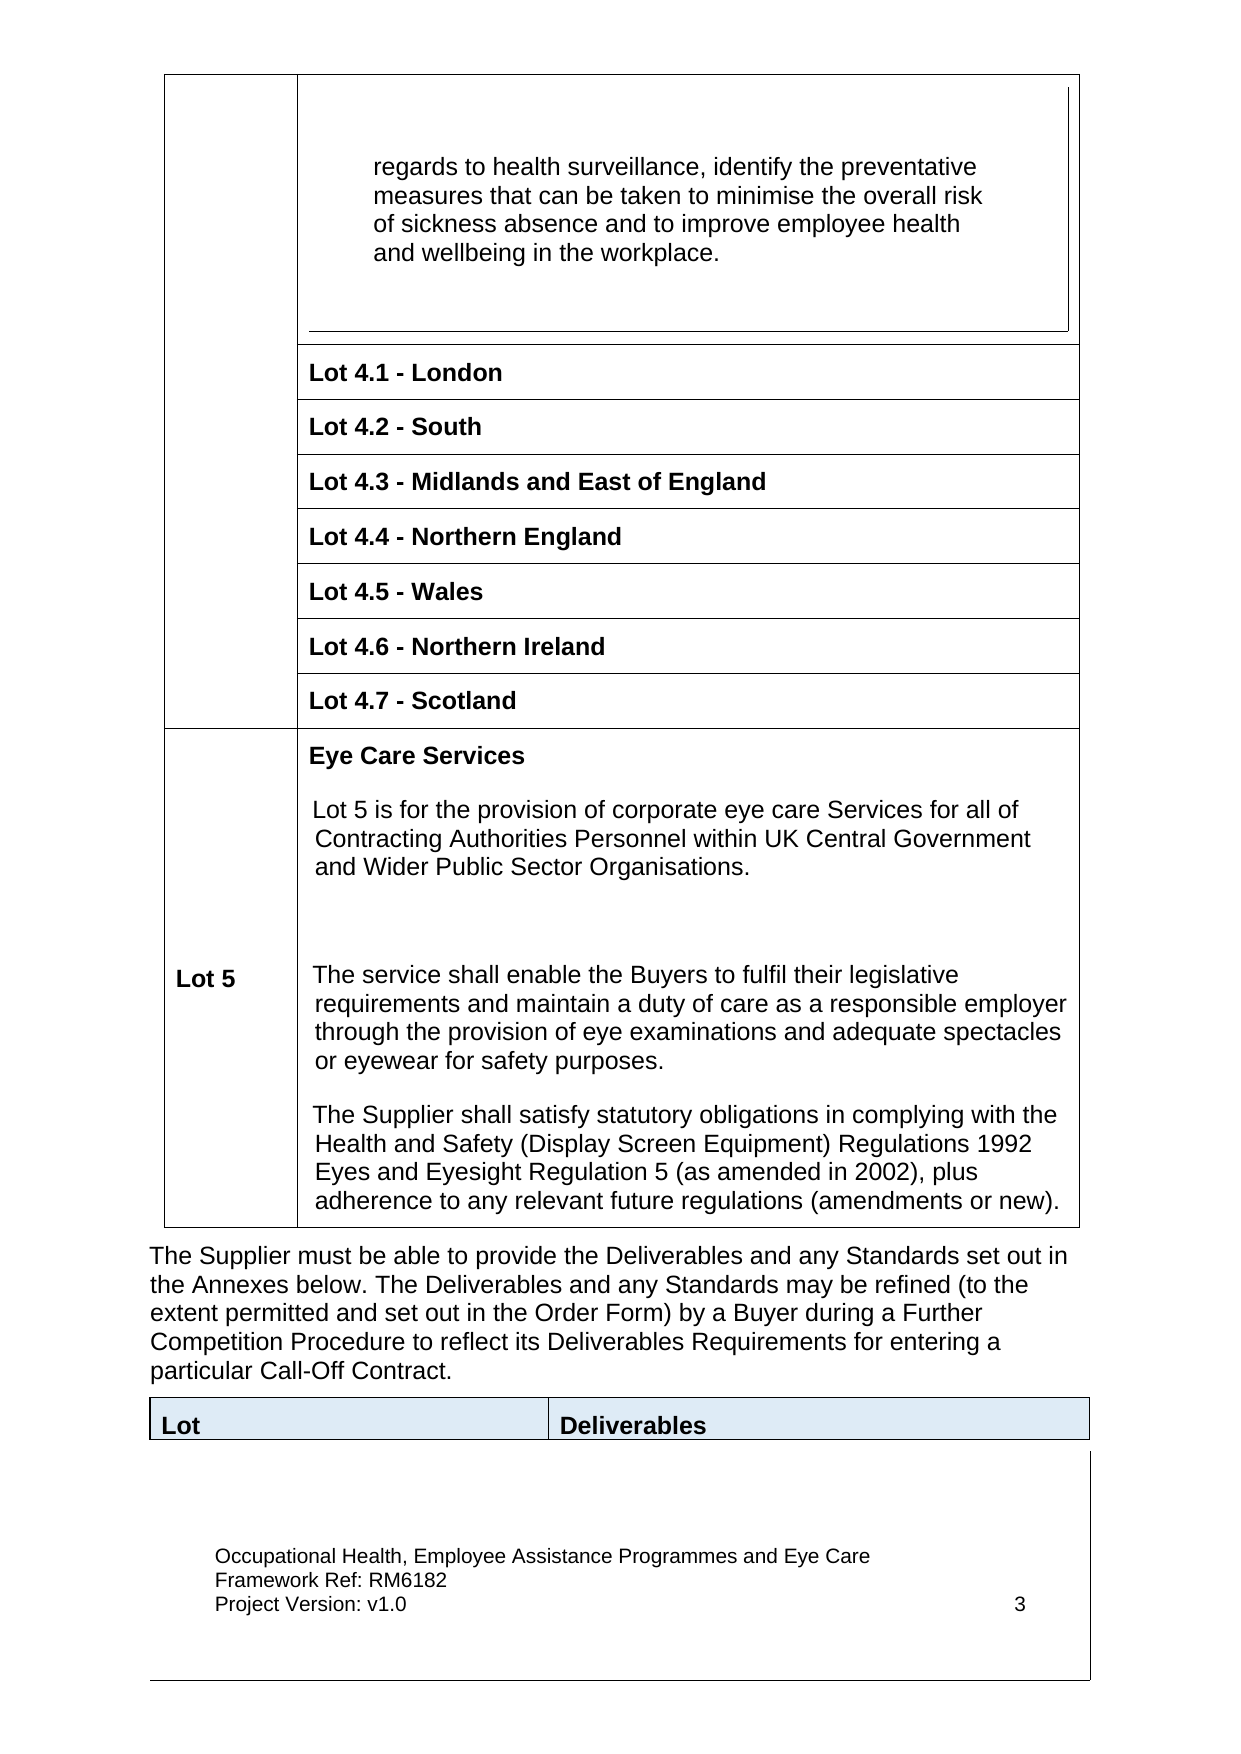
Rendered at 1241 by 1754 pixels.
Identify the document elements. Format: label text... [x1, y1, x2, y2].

table_cell Lot 4.3 - Midlands and East of England [298, 455, 1079, 508]
table_header Deliverables [549, 1398, 1089, 1439]
table_cell Eye Care Services Lot 5 is for the provision of corporate eye care Services for all of Contracting Authorities Personnel within UK Central Government and Wider Public Sector Organisations. The service shall enable the Buyers to fulfil their legislative requirements and maintain a duty of care as a responsible employer through the provision of eye examinations and adequate spectacles or eyewear for safety purposes. The Supplier shall satisfy statutory obligations in complying with the Health and Safety (Display Screen Equipment) Regulations 1992 Eyes and Eyesight Regulation 5 (as amended in 2002), plus adherence to any relevant future regulations (amendments or new). [298, 729, 1079, 1227]
table_cell Lot 4.6 - Northern Ireland [298, 619, 1079, 673]
table_header Lot [151, 1398, 548, 1439]
table_cell [165, 75, 297, 727]
table_cell regards to health surveillance, identify the preventative measures that can be taken to minimise the overall risk of sickness absence and to improve employee health and wellbeing in the workplace. [298, 75, 1079, 344]
table_cell Lot 4.4 - Northern England [298, 509, 1079, 563]
table_cell Lot 4.2 - South [298, 400, 1079, 453]
text The Supplier must be able to provide the Deliverables and any Standards set out in the Annexes below. The Deliverables and any Standards may be refined (to the extent permitted and set out in the Order Form) by a Buyer during a Further Competition Procedure to reflect its Deliverables Requirements for entering a particular Call-Off Contract. [149, 1241, 1090, 1384]
table_cell Lot 5 [165, 729, 297, 1227]
table_cell Lot 4.5 - Wales [298, 564, 1079, 618]
table_cell Lot 4.1 - London [298, 345, 1079, 399]
table_cell Lot 4.7 - Scotland [298, 674, 1079, 727]
